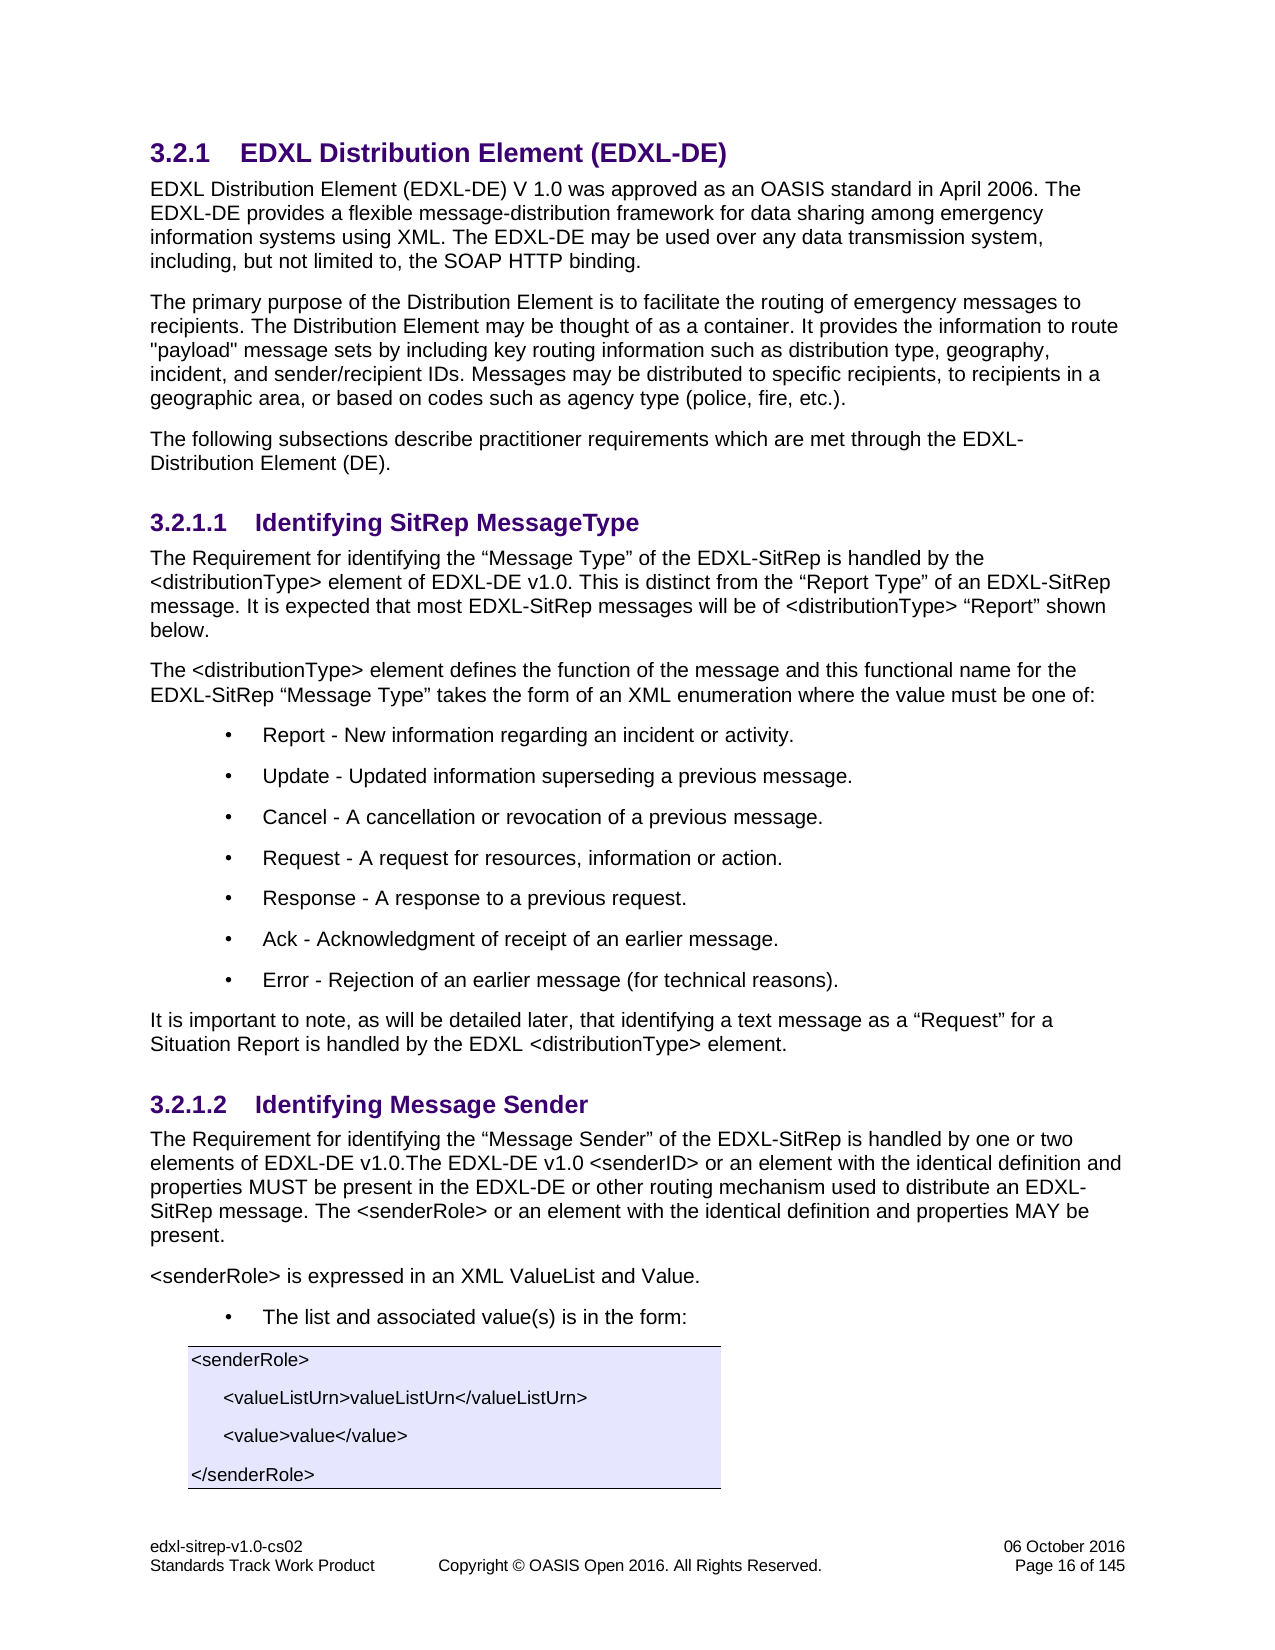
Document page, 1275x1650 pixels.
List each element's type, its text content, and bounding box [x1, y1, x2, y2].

list Report - New information regarding an incident or activity. [225, 723, 1125, 747]
list Update - Updated information superseding a previous message. [225, 764, 1125, 788]
text EDXL Distribution Element (EDXL-DE) V 1.0 was approved as an OASIS standard in April 2006. The EDXL-DE provides a flexible message-distribution framework for data sharing among emergency information systems using XML. The EDXL-DE may be used over any data transmission system, including, but not limited to, the SOAP HTTP binding. [150, 177, 1125, 273]
text </senderRole> [188, 1460, 721, 1488]
list Response - A response to a previous request. [225, 886, 1125, 910]
text The Requirement for identifying the “Message Type” of the EDXL-SitRep is handled by the <distributionType> element of EDXL-DE v1.0. This is distinct from the “Report Type” of an EDXL-SitRep message. It is expected that most EDXL-SitRep messages will be of <distributionType> “Report” shown below. [150, 546, 1125, 642]
subtitle Identifying SitRep MessageType [150, 508, 1125, 537]
list Error - Rejection of an earlier message (for technical reasons). [225, 968, 1125, 992]
text The primary purpose of the Distribution Element is to facilitate the routing of emergency messages to recipients. The Distribution Element may be thought of as a container. It provides the information to route "payload" message sets by including key routing information such as distribution type, geography, incident, and sender/recipient IDs. Messages may be distributed to specific recipients, to recipients in a geographic area, or based on codes such as agency type (police, fire, etc.). [150, 290, 1125, 410]
list Cancel - A cancellation or revocation of a previous message. [225, 805, 1125, 829]
text <value>value</value> [188, 1422, 721, 1447]
text The <distributionType> element defines the function of the message and this functional name for the EDXL-SitRep “Message Type” takes the form of an XML enumeration where the value must be one of: [150, 658, 1125, 707]
subtitle Identifying Message Sender [150, 1090, 1125, 1119]
list Request - A request for resources, information or action. [225, 845, 1125, 869]
text It is important to note, as will be detailed later, that identifying a text message as a “Request” for a Situation Report is handled by the EDXL <distributionType> element. [150, 1008, 1125, 1056]
text <senderRole> [188, 1347, 721, 1370]
subtitle EDXL Distribution Element (EDXL-DE) [150, 137, 1125, 168]
list Ack - Acknowledgment of receipt of an earlier message. [225, 927, 1125, 951]
text The Requirement for identifying the “Message Sender” of the EDXL-SitRep is handled by one or two elements of EDXL-DE v1.0.The EDXL-DE v1.0 <senderID> or an element with the identical definition and properties MUST be present in the EDXL-DE or other routing mechanism used to distribute an EDXL-SitRep message. The <senderRole> or an element with the identical definition and properties MAY be present. [150, 1127, 1125, 1247]
text <senderRole> is expressed in an XML ValueList and Value. [150, 1264, 1125, 1288]
text <valueListUrn>valueListUrn</valueListUrn> [188, 1384, 721, 1408]
list The list and associated value(s) is in the form: [225, 1305, 1125, 1329]
text The following subsections describe practitioner requirements which are met through the EDXL-Distribution Element (DE). [150, 427, 1125, 475]
